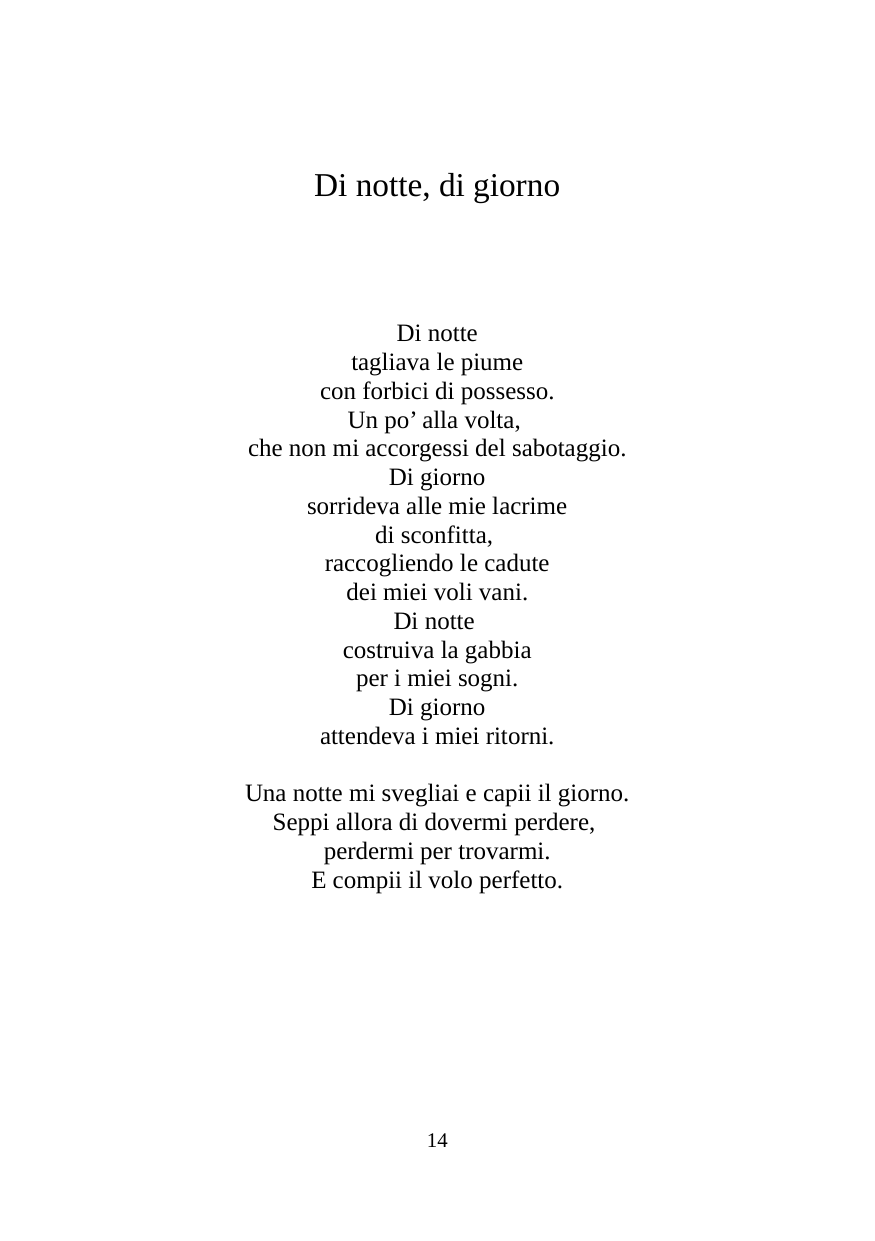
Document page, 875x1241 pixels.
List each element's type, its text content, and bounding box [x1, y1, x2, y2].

text sorrideva alle mie lacrime [88, 491, 786, 520]
text che non mi accorgessi del sabotaggio. [88, 433, 786, 462]
text di sconfitta, [88, 520, 786, 548]
text perdermi per trovarmi. [88, 836, 786, 865]
text dei miei voli vani. [88, 577, 786, 606]
text Di notte [88, 606, 786, 635]
text attendeva i miei ritorni. [88, 721, 786, 750]
text per i miei sogni. [88, 663, 786, 692]
text con forbici di possesso. [88, 376, 786, 405]
text Di notte [88, 318, 786, 347]
text raccogliendo le cadute [88, 548, 786, 577]
subtitle Di notte, di giorno [88, 165, 786, 203]
text Seppi allora di dovermi perdere, [88, 807, 786, 836]
text costruiva la gabbia [88, 635, 786, 663]
text Di giorno [88, 692, 786, 721]
text E compii il volo perfetto. [88, 865, 786, 893]
text Una notte mi svegliai e capii il giorno. [88, 778, 786, 807]
text Di giorno [88, 462, 786, 491]
text tagliava le piume [88, 347, 786, 376]
text Un po’ alla volta, [88, 405, 786, 433]
